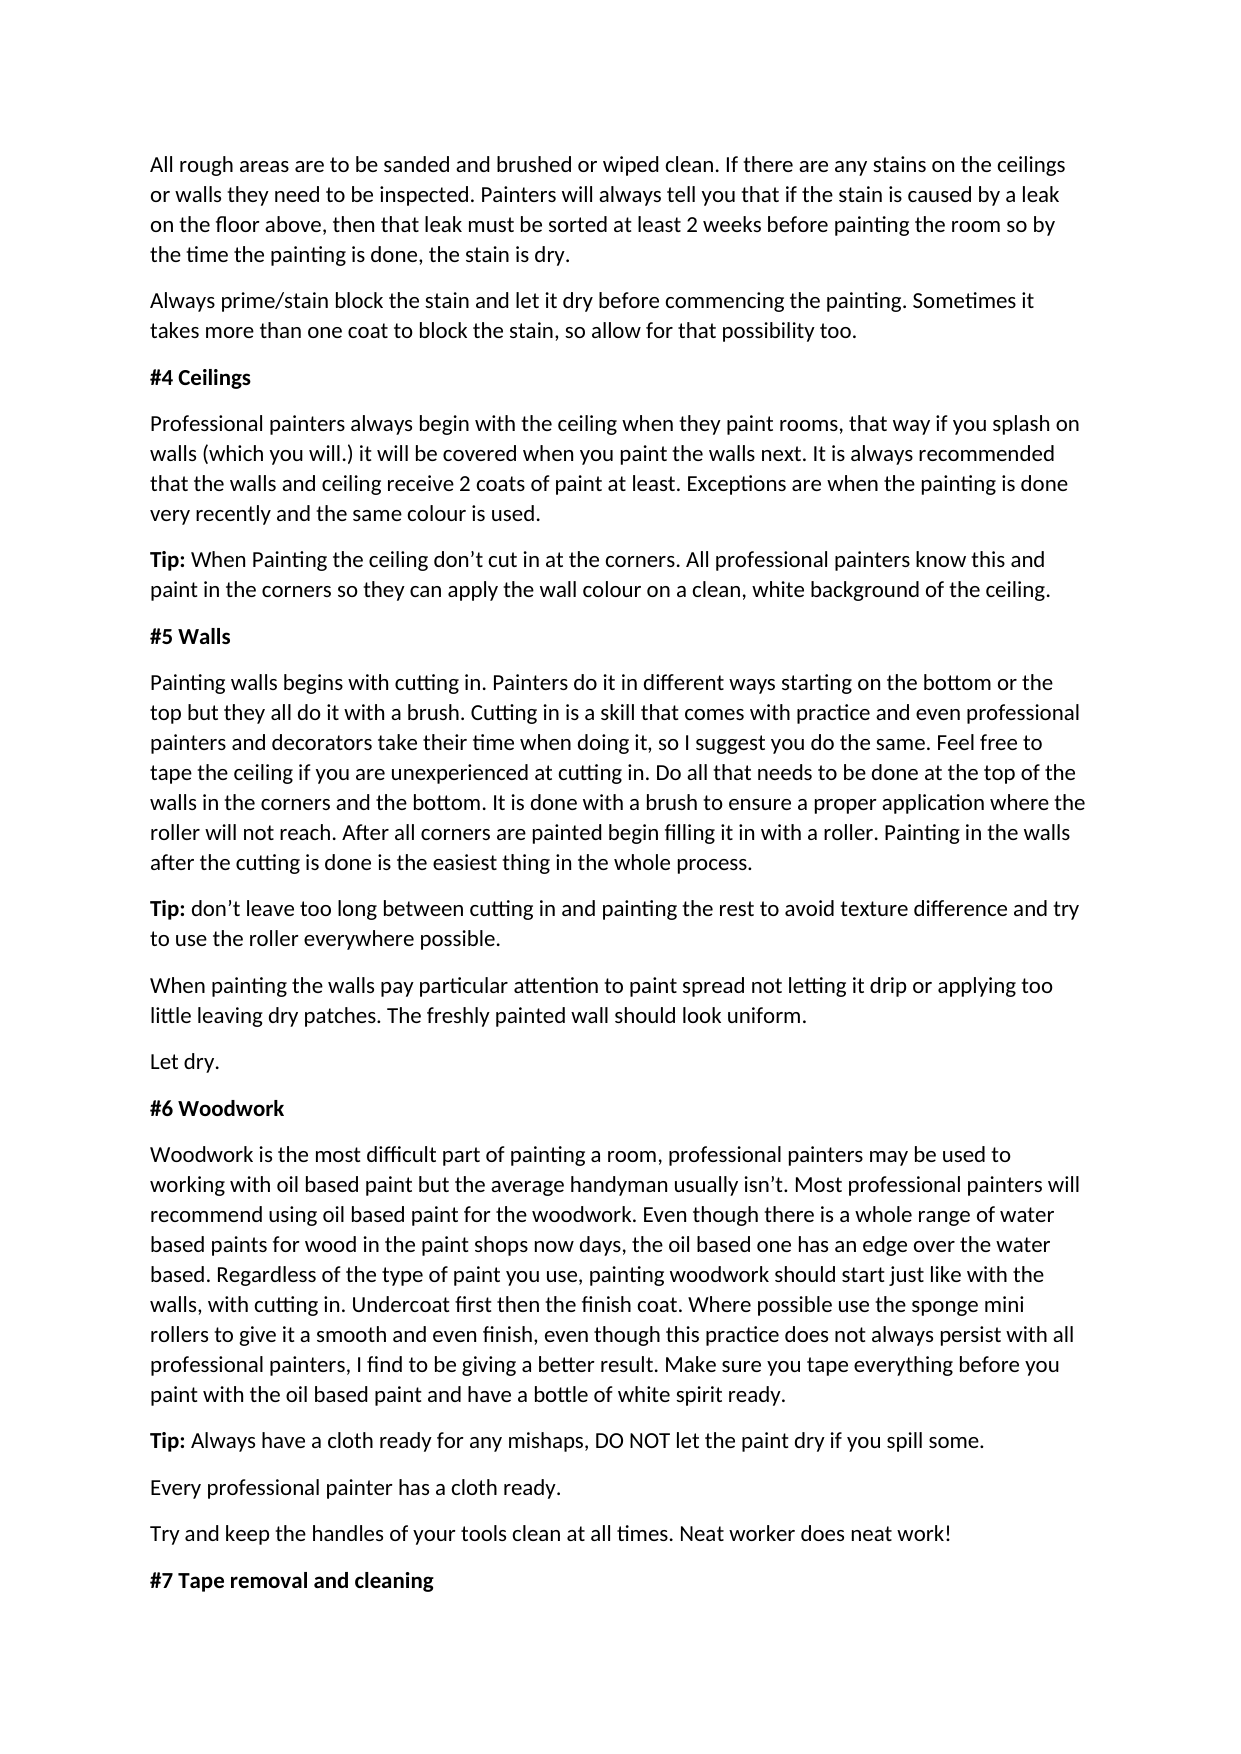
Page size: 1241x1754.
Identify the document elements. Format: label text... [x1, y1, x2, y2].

text Tip: When Painting the ceiling don’t cut in at the corners. All professional painters know this and paint in the corners so they can apply the wall colour on a clean, white background of the ceiling. [150, 546, 1090, 603]
text Every professional painter has a cloth ready. [150, 1473, 1090, 1501]
text Tip: Always have a cloth ready for any mishaps, DO NOT let the paint dry if you spill some. [150, 1426, 1090, 1454]
text #5 Walls [150, 622, 1090, 650]
text Painting walls begins with cutting in. Painters do it in different ways starting on the bottom or the top but they all do it with a brush. Cutting in is a skill that comes with practice and even professional painters and decorators take their time when doing it, so I suggest you do the same. Feel free to tape the ceiling if you are unexperienced at cutting in. Do all that needs to be done at the top of the walls in the corners and the bottom. It is done with a brush to ensure a proper application where the roller will not reach. After all corners are painted begin filling it in with a roller. Painting in the walls after the cutting is done is the easiest thing in the whole process. [150, 668, 1090, 876]
text Always prime/stain block the stain and let it dry before commencing the painting. Sometimes it takes more than one coat to block the stain, so allow for that possibility too. [150, 286, 1090, 344]
text Try and keep the handles of your tools clean at all times. Neat worker does neat work! [150, 1519, 1090, 1547]
text When painting the walls pay particular attention to paint spread not letting it drip or applying too little leaving dry patches. The freshly painted wall should look uniform. [150, 971, 1090, 1029]
text All rough areas are to be sanded and brushed or wiped clean. If there are any stains on the ceilings or walls they need to be inspected. Painters will always tell you that if the stain is caused by a leak on the floor above, then that leak must be sorted at least 2 weeks before painting the room so by the time the painting is done, the stain is dry. [150, 150, 1090, 268]
text #4 Ceilings [150, 363, 1090, 391]
text Tip: don’t leave too long between cutting in and painting the rest to avoid texture difference and try to use the roller everywhere possible. [150, 894, 1090, 952]
text Professional painters always begin with the ceiling when they paint rooms, that way if you splash on walls (which you will.) it will be covered when you paint the walls next. It is always recommended that the walls and ceiling receive 2 coats of paint at least. Exceptions are when the painting is done very recently and the same colour is used. [150, 409, 1090, 527]
text #7 Tape removal and cleaning [150, 1566, 1090, 1594]
text Let dry. [150, 1047, 1090, 1075]
text #6 Woodwork [150, 1094, 1090, 1122]
text Woodwork is the most difficult part of painting a room, professional painters may be used to working with oil based paint but the average handyman usually isn’t. Most professional painters will recommend using oil based paint for the woodwork. Even though there is a whole range of water based paints for wood in the paint shops now days, the oil based one has an edge over the water based. Regardless of the type of paint you use, painting woodwork should start just like with the walls, with cutting in. Undercoat first then the finish coat. Where possible use the sponge mini rollers to give it a smooth and even finish, even though this practice does not always persist with all professional painters, I find to be giving a better result. Make sure you tape everything before you paint with the oil based paint and have a bottle of white spirit ready. [150, 1141, 1090, 1408]
